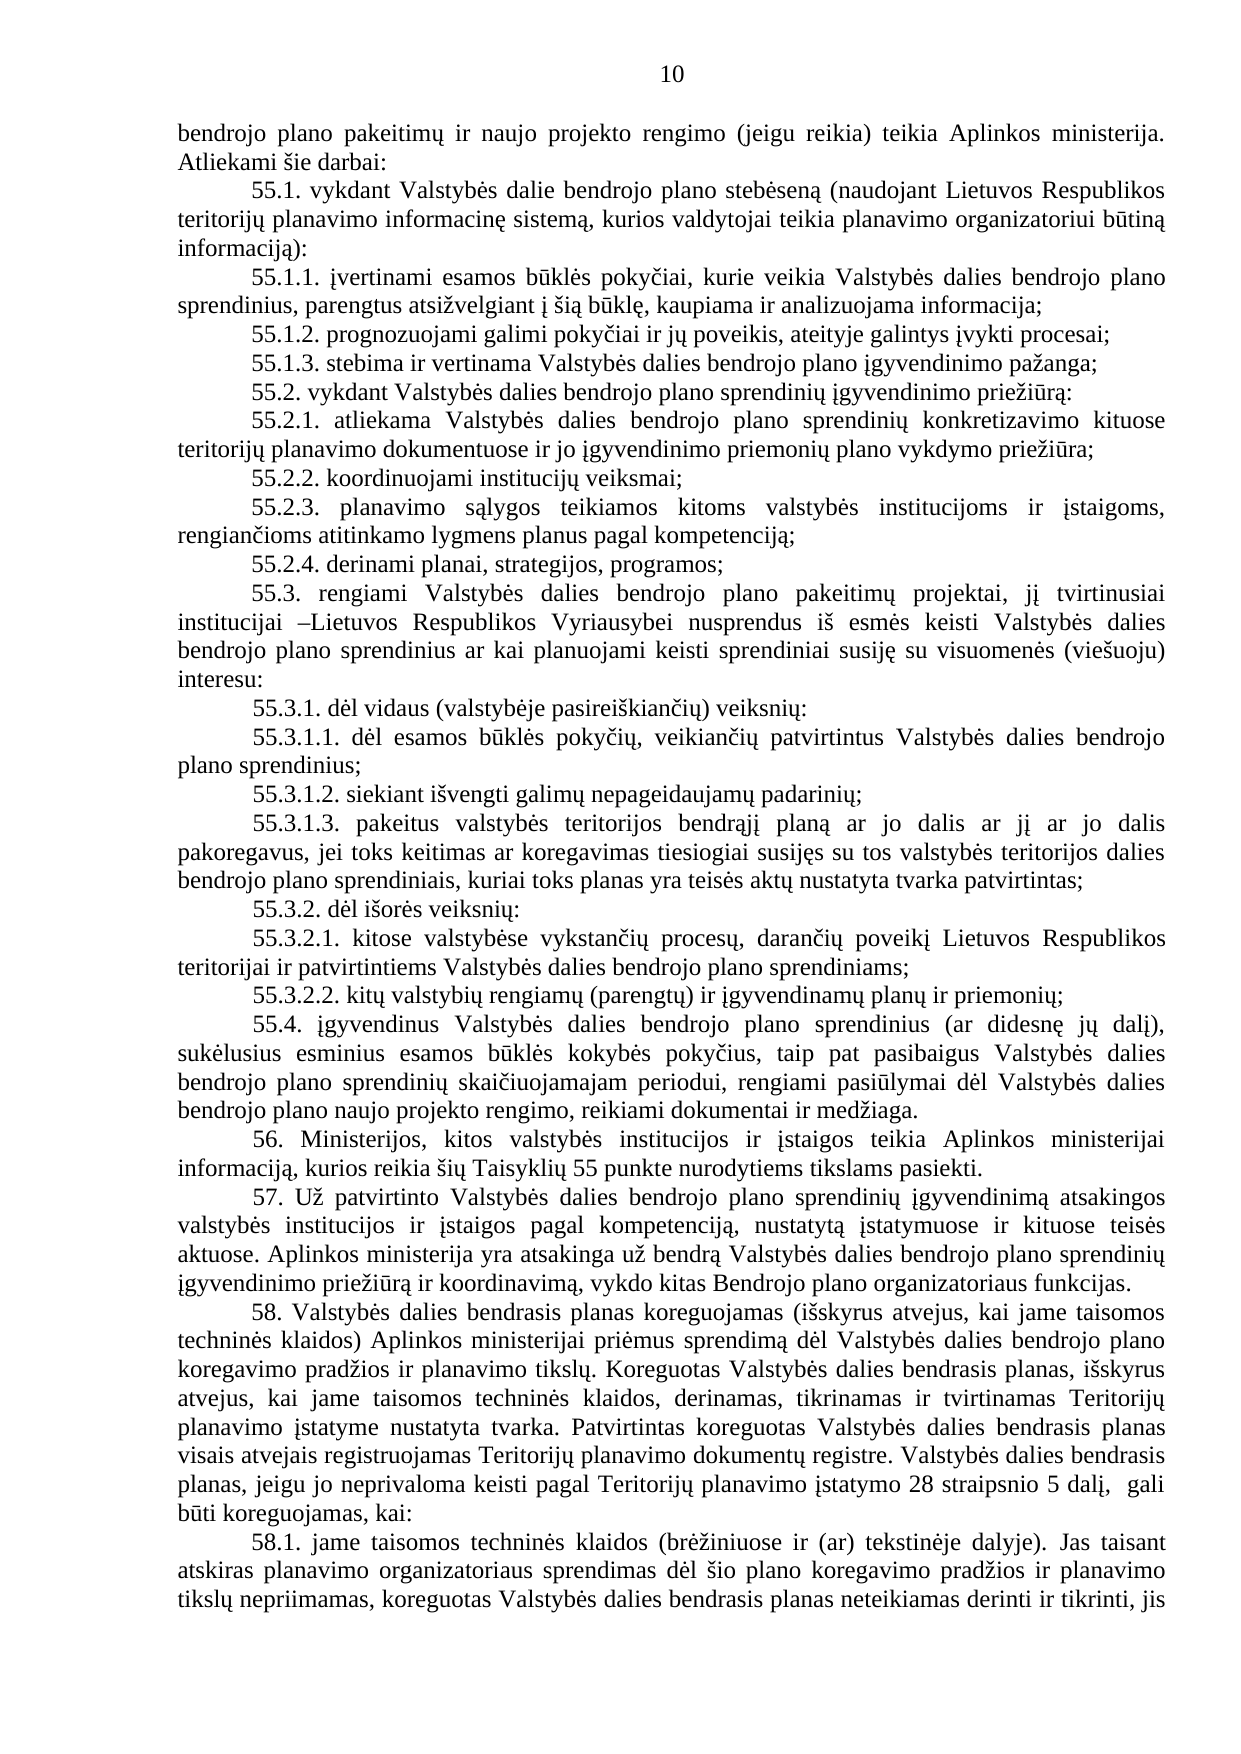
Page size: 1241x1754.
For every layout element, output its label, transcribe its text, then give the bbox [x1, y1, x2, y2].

text 55.2.1. atliekama Valstybės dalies bendrojo plano sprendinių konkretizavimo kituose teritorijų planavimo dokumentuose ir jo įgyvendinimo priemonių plano vykdymo priežiūra; [177, 406, 1166, 463]
text 55.2.3. planavimo sąlygos teikiamos kitoms valstybės institucijoms ir įstaigoms, rengiančioms atitinkamo lygmens planus pagal kompetenciją; [177, 492, 1166, 549]
text 55.3.1.3. pakeitus valstybės teritorijos bendrąjį planą ar jo dalis ar jį ar jo dalis pakoregavus, jei toks keitimas ar koregavimas tiesiogiai susijęs su tos valstybės teritorijos dalies bendrojo plano sprendiniais, kuriai toks planas yra teisės aktų nustatyta tvarka patvirtintas; [177, 808, 1166, 894]
text 56. Ministerijos, kitos valstybės institucijos ir įstaigos teikia Aplinkos ministerijai informaciją, kurios reikia šių Taisyklių 55 punkte nurodytiems tikslams pasiekti. [177, 1124, 1166, 1182]
text 55.1.2. prognozuojami galimi pokyčiai ir jų poveikis, ateityje galintys įvykti procesai; [177, 319, 1166, 348]
text 57. Už patvirtinto Valstybės dalies bendrojo plano sprendinių įgyvendinimą atsakingos valstybės institucijos ir įstaigos pagal kompetenciją, nustatytą įstatymuose ir kituose teisės aktuose. Aplinkos ministerija yra atsakinga už bendrą Valstybės dalies bendrojo plano sprendinių įgyvendinimo priežiūrą ir koordinavimą, vykdo kitas Bendrojo plano organizatoriaus funkcijas. [177, 1182, 1166, 1297]
text 55.2.4. derinami planai, strategijos, programos; [177, 549, 1166, 578]
text 55.3.1.2. siekiant išvengti galimų nepageidaujamų padarinių; [177, 779, 1166, 808]
text 55.3.1.1. dėl esamos būklės pokyčių, veikiančių patvirtintus Valstybės dalies bendrojo plano sprendinius; [177, 722, 1166, 779]
text 55.3.2.1. kitose valstybėse vykstančių procesų, darančių poveikį Lietuvos Respublikos teritorijai ir patvirtintiems Valstybės dalies bendrojo plano sprendiniams; [177, 923, 1166, 981]
text 55.3. rengiami Valstybės dalies bendrojo plano pakeitimų projektai, jį tvirtinusiai institucijai –Lietuvos Respublikos Vyriausybei nusprendus iš esmės keisti Valstybės dalies bendrojo plano sprendinius ar kai planuojami keisti sprendiniai susiję su visuomenės (viešuoju) interesu: [177, 578, 1166, 693]
text 55.1.1. įvertinami esamos būklės pokyčiai, kurie veikia Valstybės dalies bendrojo plano sprendinius, parengtus atsižvelgiant į šią būklę, kaupiama ir analizuojama informacija; [177, 262, 1166, 319]
text 55.2.2. koordinuojami institucijų veiksmai; [177, 463, 1166, 492]
text 55.1.3. stebima ir vertinama Valstybės dalies bendrojo plano įgyvendinimo pažanga; [177, 348, 1166, 377]
text 55.3.2.2. kitų valstybių rengiamų (parengtų) ir įgyvendinamų planų ir priemonių; [177, 981, 1166, 1009]
text 55.3.1. dėl vidaus (valstybėje pasireiškiančių) veiksnių: [177, 693, 1166, 722]
text 55.2. vykdant Valstybės dalies bendrojo plano sprendinių įgyvendinimo priežiūrą: [177, 377, 1166, 406]
text 58. Valstybės dalies bendrasis planas koreguojamas (išskyrus atvejus, kai jame taisomos techninės klaidos) Aplinkos ministerijai priėmus sprendimą dėl Valstybės dalies bendrojo plano koregavimo pradžios ir planavimo tikslų. Koreguotas Valstybės dalies bendrasis planas, išskyrus atvejus, kai jame taisomos techninės klaidos, derinamas, tikrinamas ir tvirtinamas Teritorijų planavimo įstatyme nustatyta tvarka. Patvirtintas koreguotas Valstybės dalies bendrasis planas visais atvejais registruojamas Teritorijų planavimo dokumentų registre. Valstybės dalies bendrasis planas, jeigu jo neprivaloma keisti pagal Teritorijų planavimo įstatymo 28 straipsnio 5 dalį, gali būti koreguojamas, kai: [177, 1297, 1166, 1527]
text 55.1. vykdant Valstybės dalie bendrojo plano stebėseną (naudojant Lietuvos Respublikos teritorijų planavimo informacinę sistemą, kurios valdytojai teikia planavimo organizatoriui būtiną informaciją): [177, 176, 1166, 262]
text bendrojo plano pakeitimų ir naujo projekto rengimo (jeigu reikia) teikia Aplinkos ministerija. Atliekami šie darbai: [177, 118, 1166, 176]
text 55.4. įgyvendinus Valstybės dalies bendrojo plano sprendinius (ar didesnę jų dalį), sukėlusius esminius esamos būklės kokybės pokyčius, taip pat pasibaigus Valstybės dalies bendrojo plano sprendinių skaičiuojamajam periodui, rengiami pasiūlymai dėl Valstybės dalies bendrojo plano naujo projekto rengimo, reikiami dokumentai ir medžiaga. [177, 1009, 1166, 1124]
text 58.1. jame taisomos techninės klaidos (brėžiniuose ir (ar) tekstinėje dalyje). Jas taisant atskiras planavimo organizatoriaus sprendimas dėl šio plano koregavimo pradžios ir planavimo tikslų nepriimamas, koreguotas Valstybės dalies bendrasis planas neteikiamas derinti ir tikrinti, jis [177, 1527, 1166, 1613]
text 55.3.2. dėl išorės veiksnių: [177, 894, 1166, 923]
